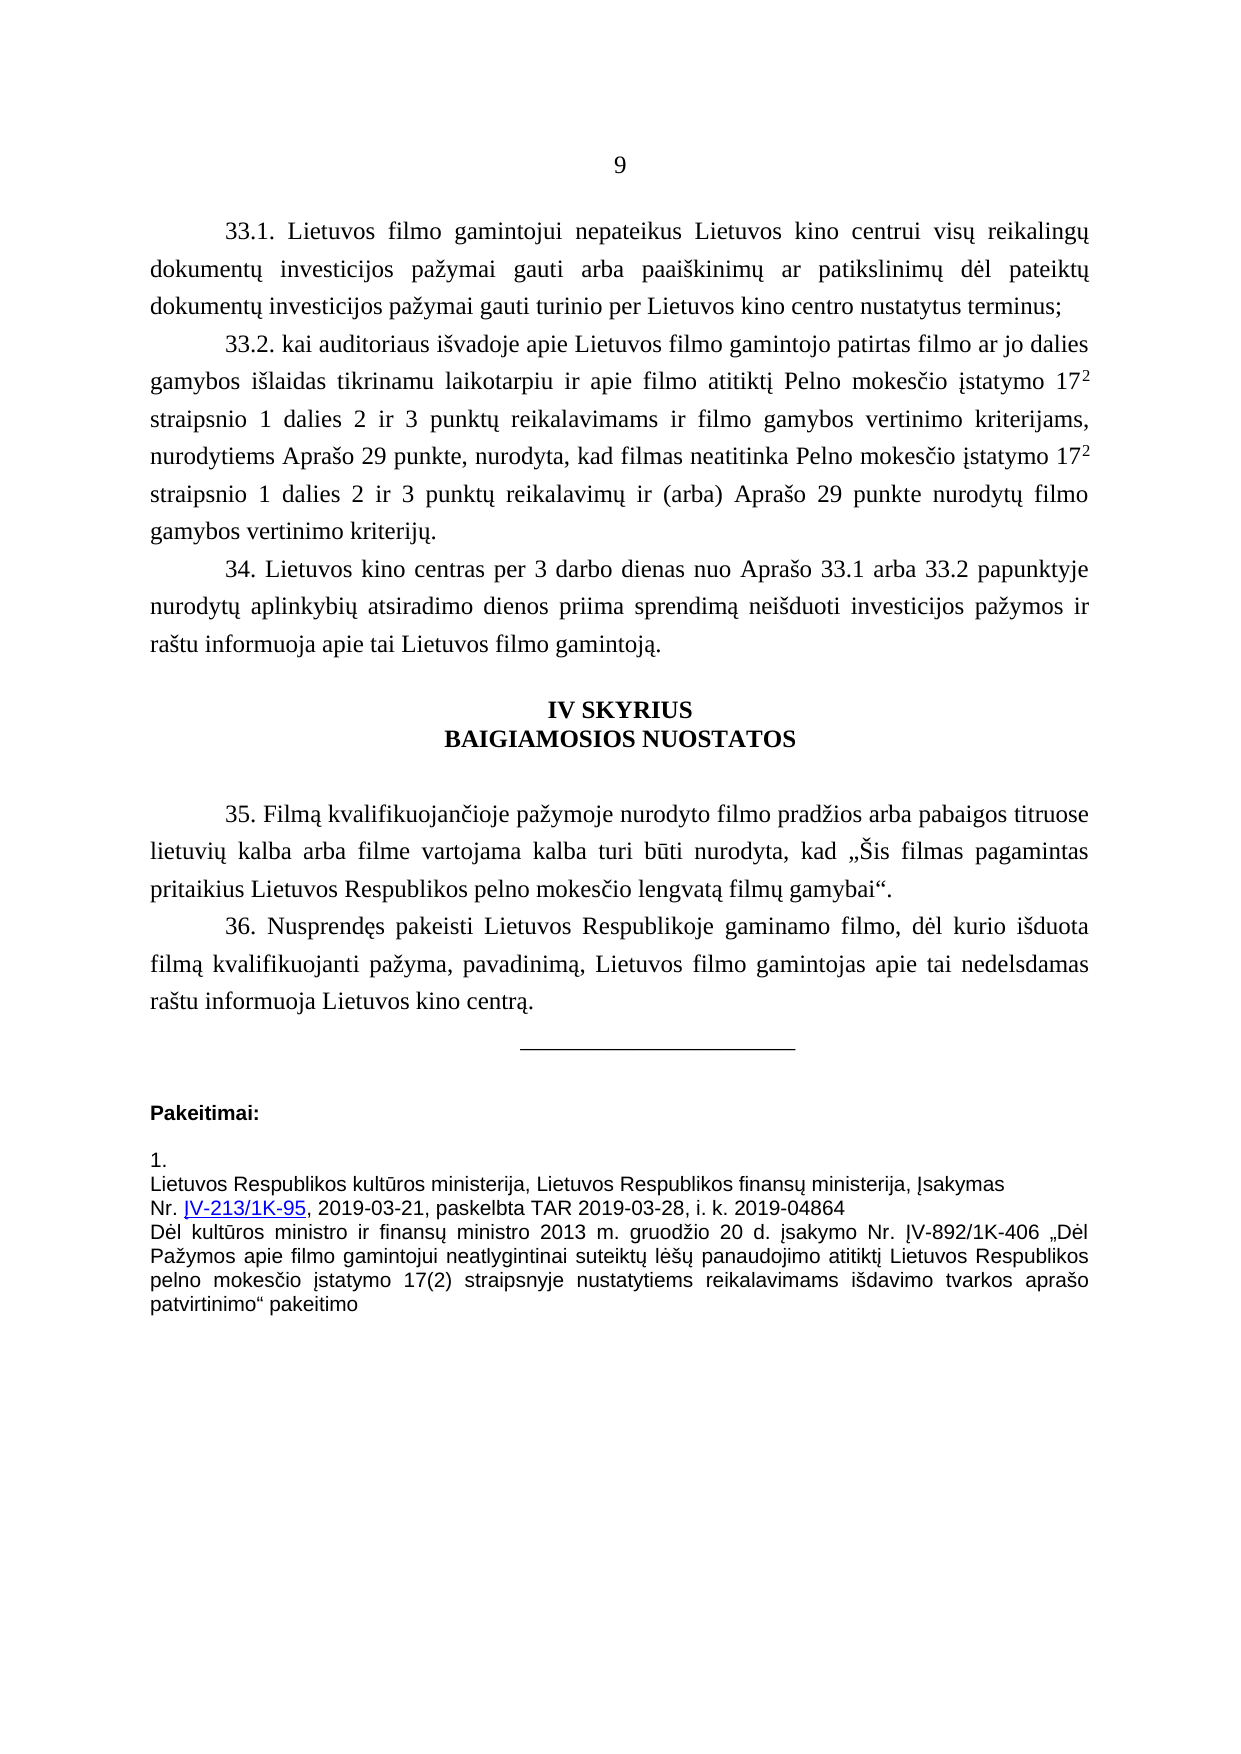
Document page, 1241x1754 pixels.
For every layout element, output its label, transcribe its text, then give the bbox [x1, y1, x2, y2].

text Nr. ĮV-213/1K-95, 2019-03-21, paskelbta TAR 2019-03-28, i. k. 2019-04864 [150, 1196, 1090, 1220]
text 1. [150, 1148, 1090, 1172]
text Lietuvos Respublikos kultūros ministerija, Lietuvos Respublikos finansų ministerija, Įsakymas [150, 1172, 1090, 1196]
text BAIGIAMOSIOS NUOSTATOS [150, 724, 1090, 752]
text ______________________ [150, 1015, 1090, 1052]
text 33.2. kai auditoriaus išvadoje apie Lietuvos filmo gamintojo patirtas filmo ar jo dalies gamybos išlaidas tikrinamu laikotarpiu ir apie filmo atitiktį Pelno mokesčio įstatymo 172 straipsnio 1 dalies 2 ir 3 punktų reikalavimams ir filmo gamybos vertinimo kriterijams, nurodytiems Aprašo 29 punkte, nurodyta, kad filmas neatitinka Pelno mokesčio įstatymo 172 straipsnio 1 dalies 2 ir 3 punktų reikalavimų ir (arba) Aprašo 29 punkte nurodytų filmo gamybos vertinimo kriterijų. [150, 320, 1090, 545]
text 35. Filmą kvalifikuojančioje pažymoje nurodyto filmo pradžios arba pabaigos titruose lietuvių kalba arba filme vartojama kalba turi būti nurodyta, kad „Šis filmas pagamintas pritaikius Lietuvos Respublikos pelno mokesčio lengvatą filmų gamybai“. [150, 790, 1090, 902]
text 36. Nusprendęs pakeisti Lietuvos Respublikoje gaminamo filmo, dėl kurio išduota filmą kvalifikuojanti pažyma, pavadinimą, Lietuvos filmo gamintojas apie tai nedelsdamas raštu informuoja Lietuvos kino centrą. [150, 902, 1090, 1015]
text 34. Lietuvos kino centras per 3 darbo dienas nuo Aprašo 33.1 arba 33.2 papunktyje nurodytų aplinkybių atsiradimo dienos priima sprendimą neišduoti investicijos pažymos ir raštu informuoja apie tai Lietuvos filmo gamintoją. [150, 545, 1090, 657]
text Dėl kultūros ministro ir finansų ministro 2013 m. gruodžio 20 d. įsakymo Nr. ĮV-892/1K-406 „Dėl Pažymos apie filmo gamintojui neatlygintinai suteiktų lėšų panaudojimo atitiktį Lietuvos Respublikos pelno mokesčio įstatymo 17(2) straipsnyje nustatytiems reikalavimams išdavimo tvarkos aprašo patvirtinimo“ pakeitimo [150, 1220, 1090, 1316]
text 33.1. Lietuvos filmo gamintojui nepateikus Lietuvos kino centrui visų reikalingų dokumentų investicijos pažymai gauti arba paaiškinimų ar patikslinimų dėl pateiktų dokumentų investicijos pažymai gauti turinio per Lietuvos kino centro nustatytus terminus; [150, 207, 1090, 320]
text IV SKYRIUS [150, 695, 1090, 724]
text Pakeitimai: [150, 1100, 1090, 1124]
